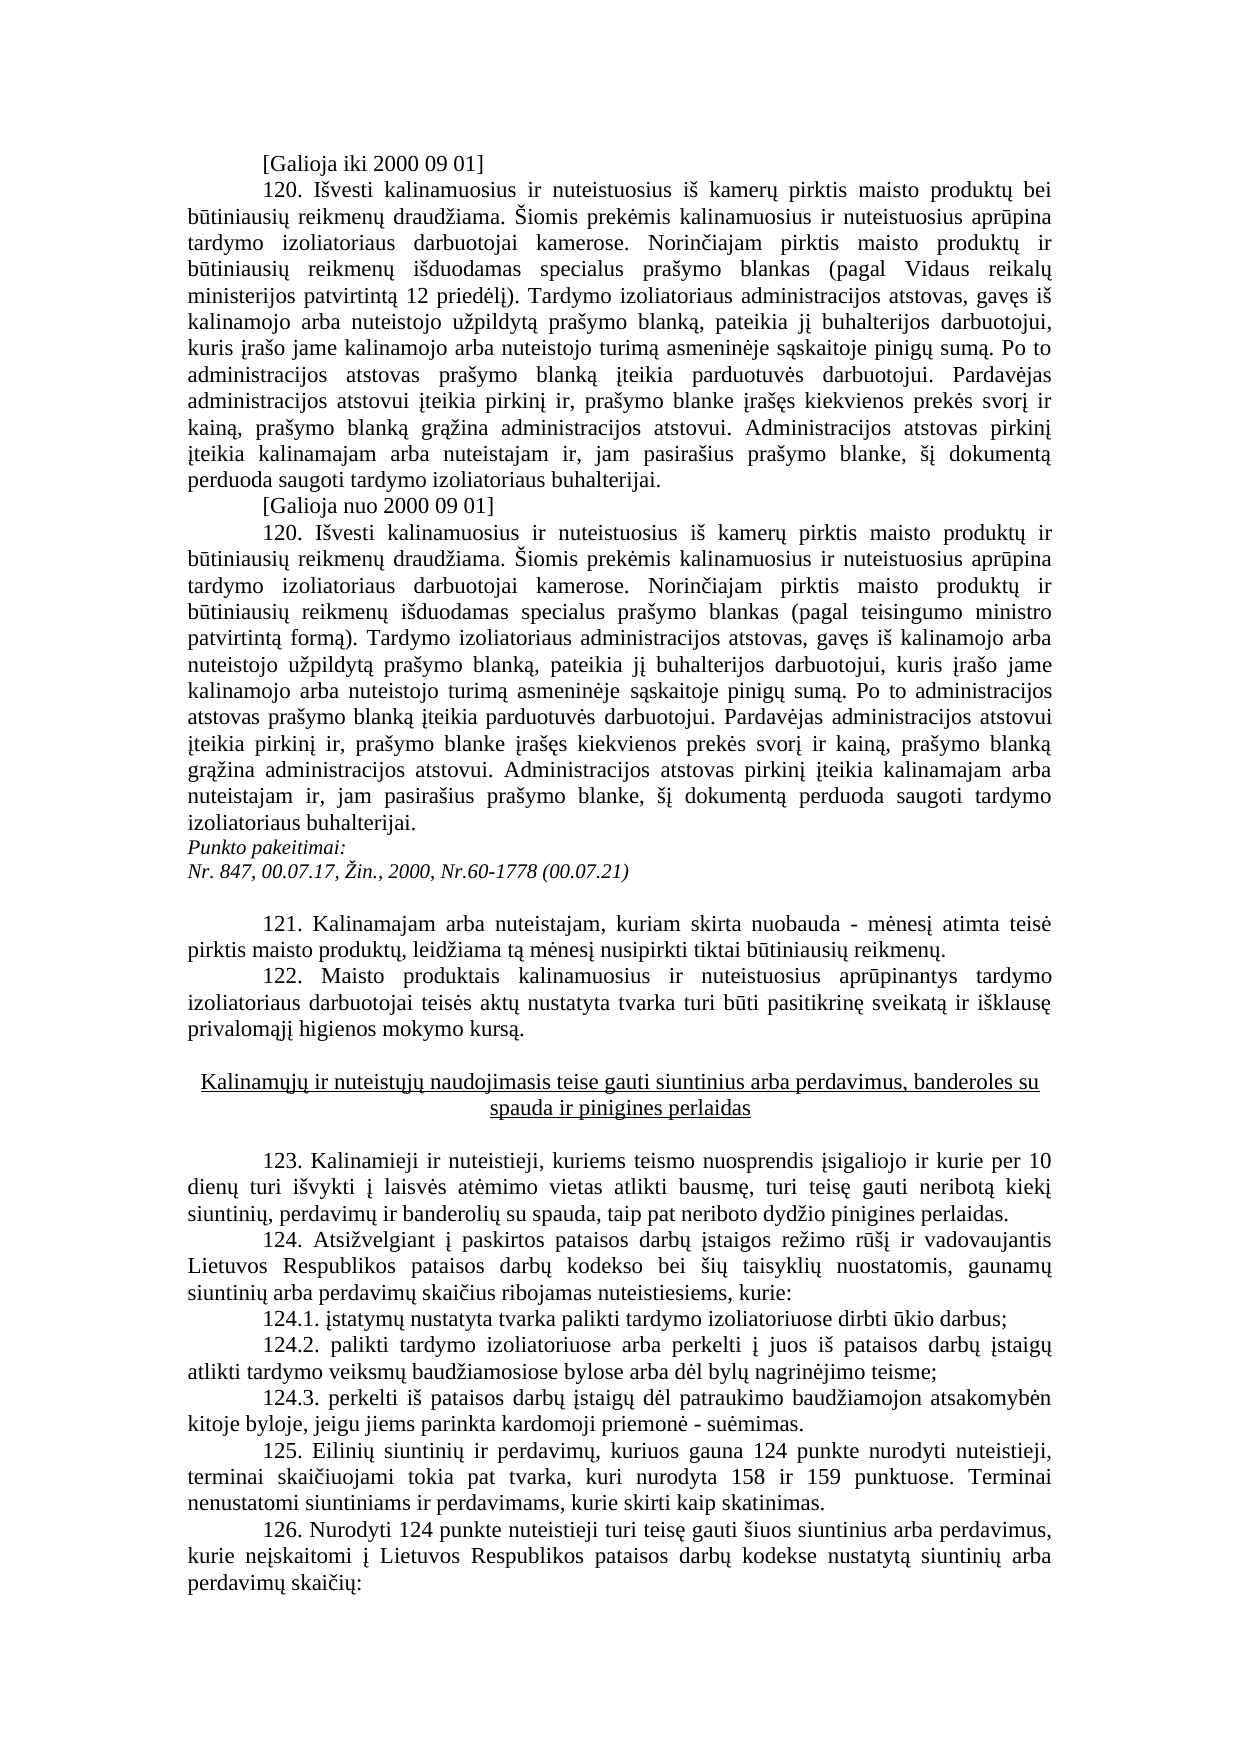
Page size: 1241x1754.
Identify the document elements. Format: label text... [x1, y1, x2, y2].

text 122. Maisto produktais kalinamuosius ir nuteistuosius aprūpinantys tardymo izoliatoriaus darbuotojai teisės aktų nustatyta tvarka turi būti pasitikrinę sveikatą ir išklausę privalomąjį higienos mokymo kursą. [187, 962, 1053, 1041]
text Nr. 847, 00.07.17, Žin., 2000, Nr.60-1778 (00.07.21) [187, 859, 1053, 883]
text Punkto pakeitimai: [187, 835, 1053, 859]
text 121. Kalinamajam arba nuteistajam, kuriam skirta nuobauda - mėnesį atimta teisė pirktis maisto produktų, leidžiama tą mėnesį nusipirkti tiktai būtiniausių reikmenų. [187, 910, 1053, 962]
text 124.2. palikti tardymo izoliatoriuose arba perkelti į juos iš pataisos darbų įstaigų atlikti tardymo veiksmų baudžiamosiose bylose arba dėl bylų nagrinėjimo teisme; [187, 1331, 1053, 1384]
text 124.1. įstatymų nustatyta tvarka palikti tardymo izoliatoriuose dirbti ūkio darbus; [187, 1305, 1053, 1331]
text [Galioja iki 2000 09 01] [187, 150, 1053, 176]
text 120. Išvesti kalinamuosius ir nuteistuosius iš kamerų pirktis maisto produktų ir būtiniausių reikmenų draudžiama. Šiomis prekėmis kalinamuosius ir nuteistuosius aprūpina tardymo izoliatoriaus darbuotojai kamerose. Norinčiajam pirktis maisto produktų ir būtiniausių reikmenų išduodamas specialus prašymo blankas (pagal teisingumo ministro patvirtintą formą). Tardymo izoliatoriaus administracijos atstovas, gavęs iš kalinamojo arba nuteistojo užpildytą prašymo blanką, pateikia jį buhalterijos darbuotojui, kuris įrašo jame kalinamojo arba nuteistojo turimą asmeninėje sąskaitoje pinigų sumą. Po to administracijos atstovas prašymo blanką įteikia parduotuvės darbuotojui. Pardavėjas administracijos atstovui įteikia pirkinį ir, prašymo blanke įrašęs kiekvienos prekės svorį ir kainą, prašymo blanką grąžina administracijos atstovui. Administracijos atstovas pirkinį įteikia kalinamajam arba nuteistajam ir, jam pasirašius prašymo blanke, šį dokumentą perduoda saugoti tardymo izoliatoriaus buhalterijai. [187, 519, 1053, 835]
text 124.3. perkelti iš pataisos darbų įstaigų dėl patraukimo baudžiamojon atsakomybėn kitoje byloje, jeigu jiems parinkta kardomoji priemonė - suėmimas. [187, 1384, 1053, 1437]
text 124. Atsižvelgiant į paskirtos pataisos darbų įstaigos režimo rūšį ir vadovaujantis Lietuvos Respublikos pataisos darbų kodekso bei šių taisyklių nuostatomis, gaunamų siuntinių arba perdavimų skaičius ribojamas nuteistiesiems, kurie: [187, 1226, 1053, 1305]
text [Galioja nuo 2000 09 01] [187, 493, 1053, 519]
text 120. Išvesti kalinamuosius ir nuteistuosius iš kamerų pirktis maisto produktų bei būtiniausių reikmenų draudžiama. Šiomis prekėmis kalinamuosius ir nuteistuosius aprūpina tardymo izoliatoriaus darbuotojai kamerose. Norinčiajam pirktis maisto produktų ir būtiniausių reikmenų išduodamas specialus prašymo blankas (pagal Vidaus reikalų ministerijos patvirtintą 12 priedėlį). Tardymo izoliatoriaus administracijos atstovas, gavęs iš kalinamojo arba nuteistojo užpildytą prašymo blanką, pateikia jį buhalterijos darbuotojui, kuris įrašo jame kalinamojo arba nuteistojo turimą asmeninėje sąskaitoje pinigų sumą. Po to administracijos atstovas prašymo blanką įteikia parduotuvės darbuotojui. Pardavėjas administracijos atstovui įteikia pirkinį ir, prašymo blanke įrašęs kiekvienos prekės svorį ir kainą, prašymo blanką grąžina administracijos atstovui. Administracijos atstovas pirkinį įteikia kalinamajam arba nuteistajam ir, jam pasirašius prašymo blanke, šį dokumentą perduoda saugoti tardymo izoliatoriaus buhalterijai. [187, 176, 1053, 493]
text 126. Nurodyti 124 punkte nuteistieji turi teisę gauti šiuos siuntinius arba perdavimus, kurie neįskaitomi į Lietuvos Respublikos pataisos darbų kodekse nustatytą siuntinių arba perdavimų skaičių: [187, 1516, 1053, 1595]
text 125. Eilinių siuntinių ir perdavimų, kuriuos gauna 124 punkte nurodyti nuteistieji, terminai skaičiuojami tokia pat tvarka, kuri nurodyta 158 ir 159 punktuose. Terminai nenustatomi siuntiniams ir perdavimams, kurie skirti kaip skatinimas. [187, 1437, 1053, 1516]
text Kalinamųjų ir nuteistųjų naudojimasis teise gauti siuntinius arba perdavimus, banderoles su spauda ir pinigines perlaidas [187, 1068, 1053, 1121]
text 123. Kalinamieji ir nuteistieji, kuriems teismo nuosprendis įsigaliojo ir kurie per 10 dienų turi išvykti į laisvės atėmimo vietas atlikti bausmę, turi teisę gauti neribotą kiekį siuntinių, perdavimų ir banderolių su spauda, taip pat neriboto dydžio pinigines perlaidas. [187, 1147, 1053, 1226]
